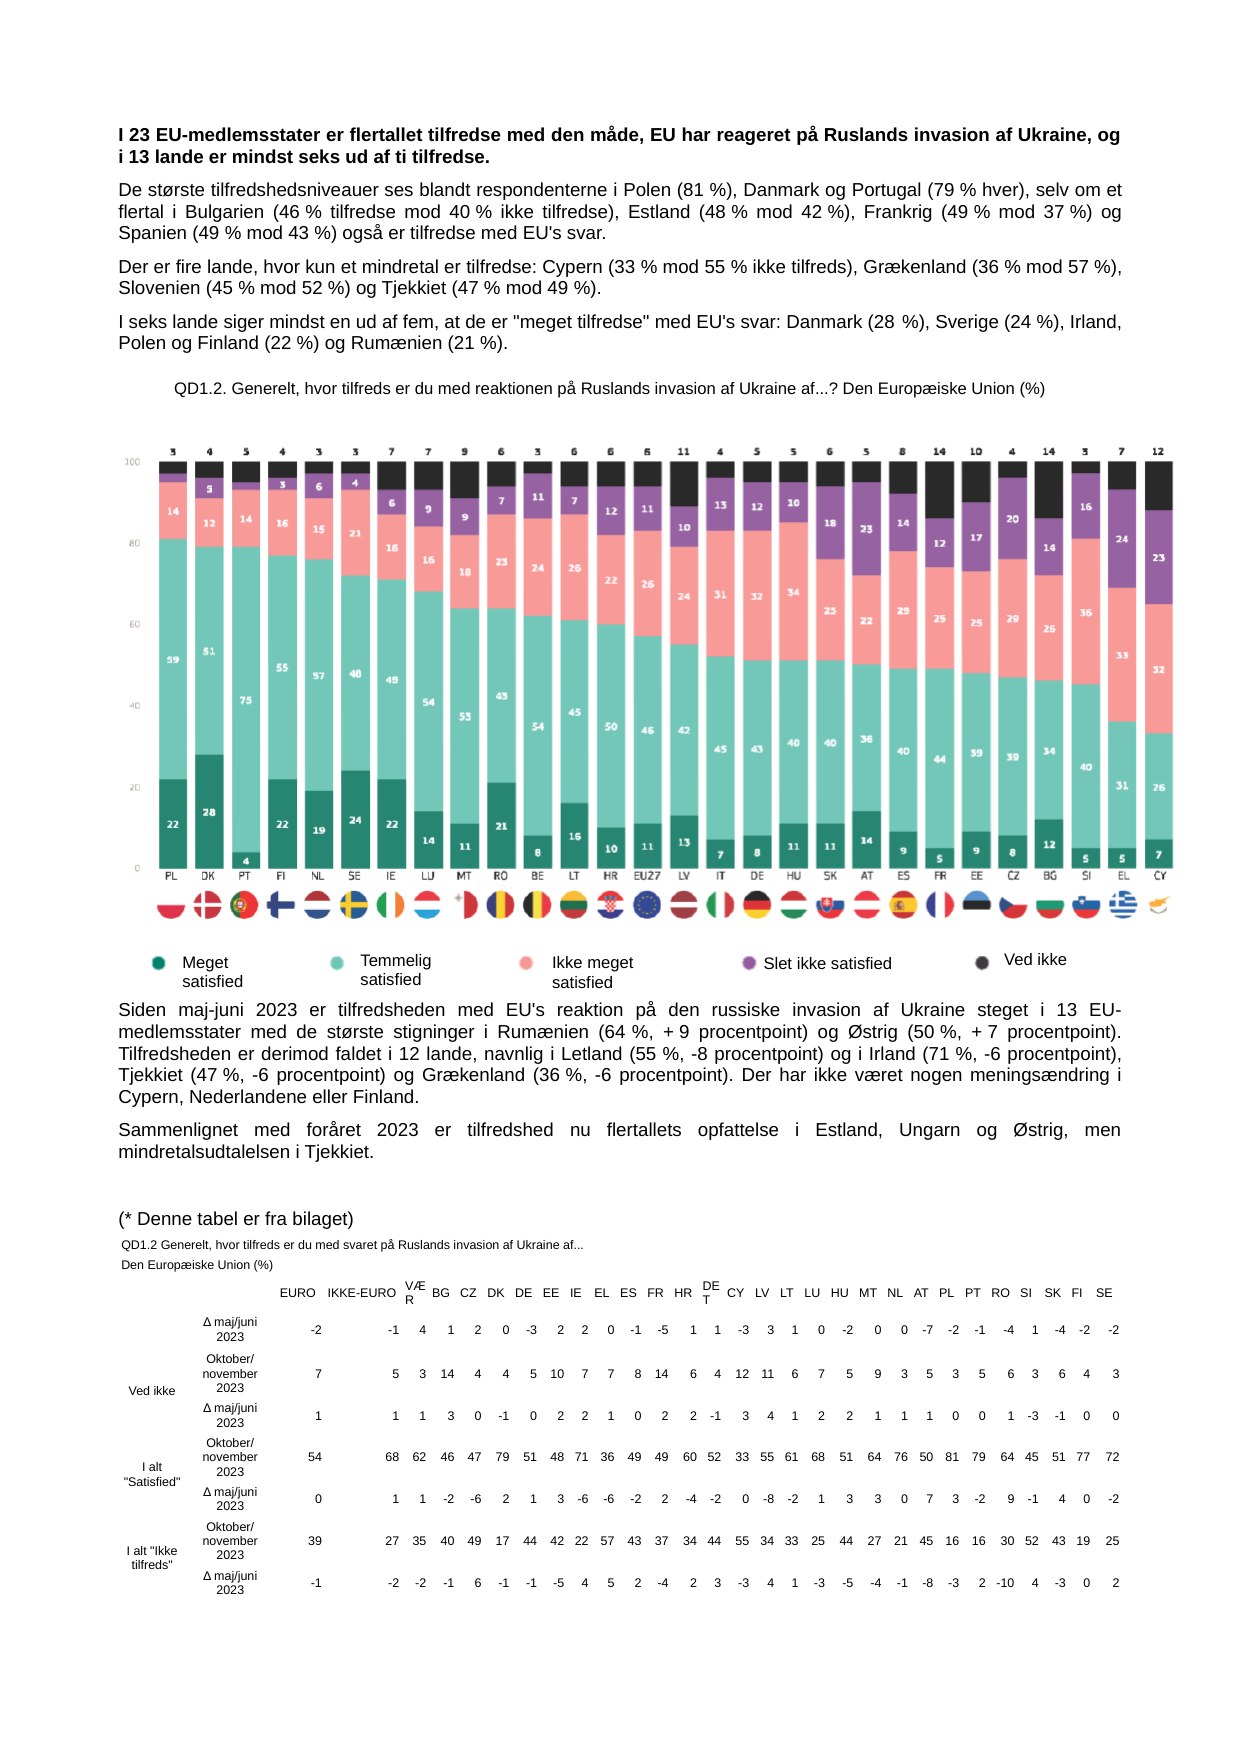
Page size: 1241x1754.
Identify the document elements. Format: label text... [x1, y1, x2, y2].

table_cell -10 [988, 1565, 1017, 1600]
table_cell 2 [567, 1398, 591, 1433]
table_cell 7 [567, 1349, 591, 1398]
table_cell 1 [325, 1398, 402, 1433]
table_cell [118, 1310, 186, 1349]
table_cell 51 [828, 1433, 856, 1482]
table_cell [856, 1255, 884, 1275]
table_cell 6 [671, 1349, 699, 1398]
table_cell 44 [512, 1516, 540, 1565]
table_cell [988, 1255, 1017, 1275]
table_cell 3 [752, 1310, 777, 1349]
text I seks lande siger mindst en ud af fem, at de er "meget tilfredse" med EU's svar: Danmark (28 %), Sverige (24 %), Irland, Polen og Finland (22 %) og Rumænien (21 %). [118, 311, 1122, 354]
text I 23 EU-medlemsstater er flertallet tilfredse med den måde, EU har reageret på Ruslands invasion af Ukraine, og i 13 lande er mindst seks ud af ti tilfredse. [118, 124, 1122, 167]
table_cell 21 [884, 1516, 911, 1565]
table_cell 3 [700, 1565, 724, 1600]
table_cell EE [540, 1275, 567, 1310]
table_cell 5 [911, 1349, 936, 1398]
table_cell 6 [988, 1349, 1017, 1398]
table_cell 2 [828, 1398, 856, 1433]
table_header [1041, 1235, 1068, 1255]
table_cell -8 [752, 1482, 777, 1516]
table_cell 27 [856, 1516, 884, 1565]
table_cell -2 [962, 1482, 988, 1516]
table_cell 7 [911, 1482, 936, 1516]
table_cell 0 [884, 1310, 911, 1349]
table_cell [962, 1255, 988, 1275]
table_cell -5 [540, 1565, 567, 1600]
table_cell -2 [936, 1310, 962, 1349]
table_cell [724, 1255, 752, 1275]
table_cell 0 [591, 1310, 617, 1349]
table_cell -3 [936, 1565, 962, 1600]
table_cell 30 [988, 1516, 1017, 1565]
table_header [911, 1235, 936, 1255]
table_cell 3 [936, 1482, 962, 1516]
table_cell 0 [617, 1398, 644, 1433]
table_cell -1 [884, 1565, 911, 1600]
table_cell 0 [277, 1482, 324, 1516]
picture [145, 939, 992, 995]
table_cell 51 [512, 1433, 540, 1482]
table_cell -1 [277, 1565, 324, 1600]
table_cell HR [671, 1275, 699, 1310]
table_cell SI [1017, 1275, 1041, 1310]
table_cell 57 [591, 1516, 617, 1565]
table_cell 1 [777, 1310, 801, 1349]
table_cell VÆR [402, 1275, 429, 1310]
table_cell 49 [644, 1433, 671, 1482]
table_cell -3 [1017, 1398, 1041, 1433]
table_cell [828, 1255, 856, 1275]
table_cell 50 [911, 1433, 936, 1482]
table_cell 1 [591, 1398, 617, 1433]
table_cell -4 [671, 1482, 699, 1516]
table_cell 1 [911, 1398, 936, 1433]
table_cell 2 [671, 1565, 699, 1600]
table_cell 4 [484, 1349, 512, 1398]
table_header [801, 1235, 828, 1255]
table_cell 4 [402, 1310, 429, 1349]
table_cell 1 [700, 1310, 724, 1349]
table_cell EURO [277, 1275, 324, 1310]
table_cell I alt "Ikke tilfreds" [118, 1516, 186, 1600]
table_cell 68 [325, 1433, 402, 1482]
table_cell -8 [911, 1565, 936, 1600]
table_cell -6 [457, 1482, 484, 1516]
table_cell CY [724, 1275, 752, 1310]
table_cell 52 [700, 1433, 724, 1482]
table_cell 5 [962, 1349, 988, 1398]
table_cell 60 [671, 1433, 699, 1482]
table_cell -2 [429, 1482, 457, 1516]
table_cell -1 [512, 1565, 540, 1600]
table_cell 47 [457, 1433, 484, 1482]
table_cell 9 [988, 1482, 1017, 1516]
text Siden maj-juni 2023 er tilfredsheden med EU's reaktion på den russiske invasion af Ukraine steget i 13 EU-medlemsstater med de største stigninger i Rumænien (64 %, + 9 procentpoint) og Østrig (50 %, + 7 procentpoint). Tilfredsheden er derimod faldet i 12 lande, navnlig i Letland (55 %, -8 procentpoint) og i Irland (71 %, -6 procentpoint), Tjekkiet (47 %, -6 procentpoint) og Grækenland (36 %, -6 procentpoint). Der har ikke været nogen meningsændring i Cypern, Nederlandene eller Finland. [118, 366, 1122, 440]
table_cell Oktober/november 2023 [186, 1349, 274, 1398]
table_cell 5 [512, 1349, 540, 1398]
table_cell 2 [644, 1482, 671, 1516]
table_cell 79 [962, 1433, 988, 1482]
table_cell 6 [457, 1565, 484, 1600]
table_cell -2 [325, 1565, 402, 1600]
table_cell 7 [801, 1349, 828, 1398]
table_cell 34 [671, 1516, 699, 1565]
table_cell MT [856, 1275, 884, 1310]
text Siden maj-juni 2023 er tilfredsheden med EU's reaktion på den russiske invasion af Ukraine steget i 13 EU-medlemsstater med de største stigninger i Rumænien (64 %, + 9 procentpoint) og Østrig (50 %, + 7 procentpoint). Tilfredsheden er derimod faldet i 12 lande, navnlig i Letland (55 %, -8 procentpoint) og i Irland (71 %, -6 procentpoint), Tjekkiet (47 %, -6 procentpoint) og Grækenland (36 %, -6 procentpoint). Der har ikke været nogen meningsændring i Cypern, Nederlandene eller Finland. [118, 928, 1122, 1107]
text Sammenlignet med foråret 2023 er tilfredshed nu flertallets opfattelse i Estland, Ungarn og Østrig, men mindretalsudtalelsen i Tjekkiet. [118, 1119, 1122, 1162]
table_cell 81 [936, 1433, 962, 1482]
table_cell 51 [1041, 1433, 1068, 1482]
table_cell 0 [1093, 1398, 1122, 1433]
table_header [1093, 1235, 1122, 1255]
table_cell -5 [644, 1310, 671, 1349]
table_cell 64 [988, 1433, 1017, 1482]
table_cell 1 [856, 1398, 884, 1433]
table_cell 1 [777, 1565, 801, 1600]
table_cell 6 [777, 1349, 801, 1398]
table_cell 0 [856, 1310, 884, 1349]
table_cell 33 [724, 1433, 752, 1482]
table_cell 0 [457, 1398, 484, 1433]
table_cell 0 [962, 1398, 988, 1433]
table_cell FI [1069, 1275, 1093, 1310]
table_cell 11 [752, 1349, 777, 1398]
table_cell AT [911, 1275, 936, 1310]
table_cell 0 [801, 1310, 828, 1349]
table_cell 16 [936, 1516, 962, 1565]
table_cell 4 [752, 1398, 777, 1433]
table_cell 5 [828, 1349, 856, 1398]
table_cell Δ maj/juni 2023 [186, 1310, 274, 1349]
table_cell 48 [540, 1433, 567, 1482]
table_cell 2 [644, 1398, 671, 1433]
table_cell NL [884, 1275, 911, 1310]
table_cell 8 [617, 1349, 644, 1398]
table_cell 0 [512, 1398, 540, 1433]
table_cell -1 [1017, 1482, 1041, 1516]
table_cell 0 [724, 1482, 752, 1516]
table_cell 55 [752, 1433, 777, 1482]
table_cell BG [429, 1275, 457, 1310]
table_cell -3 [512, 1310, 540, 1349]
table_cell -4 [856, 1565, 884, 1600]
table_cell 9 [856, 1349, 884, 1398]
table_cell 16 [962, 1516, 988, 1565]
table_cell 2 [671, 1398, 699, 1433]
table_cell 49 [617, 1433, 644, 1482]
table_cell 3 [936, 1349, 962, 1398]
table_cell 43 [617, 1516, 644, 1565]
table_cell 4 [567, 1565, 591, 1600]
table_header [828, 1235, 856, 1255]
table_cell -1 [962, 1310, 988, 1349]
table_cell 1 [1017, 1310, 1041, 1349]
table_cell 4 [700, 1349, 724, 1398]
table_header [936, 1235, 962, 1255]
table_cell 62 [402, 1433, 429, 1482]
table_cell 34 [752, 1516, 777, 1565]
table_cell 39 [277, 1516, 324, 1565]
table_cell 54 [277, 1433, 324, 1482]
table_cell 17 [484, 1516, 512, 1565]
table_cell 12 [724, 1349, 752, 1398]
table_cell 2 [962, 1565, 988, 1600]
table_cell FR [644, 1275, 671, 1310]
table_cell 10 [540, 1349, 567, 1398]
table_cell Ved ikke [118, 1349, 186, 1433]
table_cell 1 [777, 1398, 801, 1433]
table_cell [752, 1255, 777, 1275]
table_cell 52 [1017, 1516, 1041, 1565]
table_cell 71 [567, 1433, 591, 1482]
table_cell 2 [567, 1310, 591, 1349]
table_cell 1 [884, 1398, 911, 1433]
table_cell 44 [700, 1516, 724, 1565]
table_cell -7 [911, 1310, 936, 1349]
table_cell 1 [988, 1398, 1017, 1433]
table_cell 1 [402, 1398, 429, 1433]
table_cell -2 [700, 1482, 724, 1516]
table_cell 37 [644, 1516, 671, 1565]
table_cell EL [591, 1275, 617, 1310]
table_cell RO [988, 1275, 1017, 1310]
table_cell -1 [429, 1565, 457, 1600]
table_cell 3 [1093, 1349, 1122, 1398]
table_cell 0 [1069, 1565, 1093, 1600]
table_cell 3 [724, 1398, 752, 1433]
table_cell Oktober/november 2023 [186, 1516, 274, 1565]
table_header [1017, 1235, 1041, 1255]
table_cell [777, 1255, 801, 1275]
table_cell 68 [801, 1433, 828, 1482]
table_cell 2 [801, 1398, 828, 1433]
table_cell 0 [884, 1482, 911, 1516]
table_cell LU [801, 1275, 828, 1310]
table_cell 4 [1017, 1565, 1041, 1600]
table_cell 0 [484, 1310, 512, 1349]
table_cell 3 [856, 1482, 884, 1516]
table_cell -1 [484, 1398, 512, 1433]
table_cell Δ maj/juni 2023 [186, 1565, 274, 1600]
table_cell 3 [828, 1482, 856, 1516]
table_cell 5 [325, 1349, 402, 1398]
table_cell I alt "Satisfied" [118, 1433, 186, 1516]
table_cell 4 [752, 1565, 777, 1600]
table_cell 1 [671, 1310, 699, 1349]
table_header [1069, 1235, 1093, 1255]
table_cell 6 [1041, 1349, 1068, 1398]
table_cell -1 [700, 1398, 724, 1433]
table_cell DE [512, 1275, 540, 1310]
table_cell 0 [1069, 1398, 1093, 1433]
table_cell 2 [617, 1565, 644, 1600]
table_header [884, 1235, 911, 1255]
table_cell -1 [1041, 1398, 1068, 1433]
table_cell [186, 1275, 274, 1310]
table_cell -4 [988, 1310, 1017, 1349]
table_cell -3 [801, 1565, 828, 1600]
table_cell 4 [1041, 1482, 1068, 1516]
table_cell 2 [1093, 1565, 1122, 1600]
table_cell Oktober/november 2023 [186, 1433, 274, 1482]
table_cell SK [1041, 1275, 1068, 1310]
table_cell 14 [429, 1349, 457, 1398]
table_cell 76 [884, 1433, 911, 1482]
table_header [856, 1235, 884, 1255]
table_cell 55 [724, 1516, 752, 1565]
table_cell [1093, 1255, 1122, 1275]
table_cell 45 [1017, 1433, 1041, 1482]
table_cell 0 [936, 1398, 962, 1433]
table_cell Δ maj/juni 2023 [186, 1482, 274, 1516]
table_cell [801, 1255, 828, 1275]
table_cell -5 [828, 1565, 856, 1600]
table_cell 3 [1017, 1349, 1041, 1398]
table_cell 0 [1069, 1482, 1093, 1516]
table_cell 19 [1069, 1516, 1093, 1565]
table_cell 33 [777, 1516, 801, 1565]
table_cell HU [828, 1275, 856, 1310]
table_cell 14 [644, 1349, 671, 1398]
table_cell [1069, 1255, 1093, 1275]
table_cell 3 [884, 1349, 911, 1398]
table_cell -2 [828, 1310, 856, 1349]
table_cell 25 [801, 1516, 828, 1565]
picture [118, 440, 1177, 928]
table_cell 40 [429, 1516, 457, 1565]
table_cell [884, 1255, 911, 1275]
table_cell -2 [1093, 1310, 1122, 1349]
table_cell 7 [591, 1349, 617, 1398]
table_cell 42 [540, 1516, 567, 1565]
table_cell 61 [777, 1433, 801, 1482]
table_cell 4 [457, 1349, 484, 1398]
table_cell 4 [1069, 1349, 1093, 1398]
text (* Denne tabel er fra bilaget) [118, 1207, 1122, 1229]
table_cell [1041, 1255, 1068, 1275]
table_cell 5 [591, 1565, 617, 1600]
table_header [962, 1235, 988, 1255]
table_cell -2 [777, 1482, 801, 1516]
table_cell 7 [277, 1349, 324, 1398]
table_cell DET [700, 1275, 724, 1310]
table_cell 2 [540, 1398, 567, 1433]
table_cell 46 [429, 1433, 457, 1482]
table_cell -2 [1093, 1482, 1122, 1516]
table_cell 43 [1041, 1516, 1068, 1565]
table_cell 1 [512, 1482, 540, 1516]
table_cell 2 [457, 1310, 484, 1349]
table_cell -1 [617, 1310, 644, 1349]
table_cell 27 [325, 1516, 402, 1565]
table_header [988, 1235, 1017, 1255]
table_cell -2 [402, 1565, 429, 1600]
table_cell [936, 1255, 962, 1275]
table_cell PT [962, 1275, 988, 1310]
table_cell -2 [1069, 1310, 1093, 1349]
table_cell [1017, 1255, 1041, 1275]
table_cell -4 [644, 1565, 671, 1600]
table_cell 77 [1069, 1433, 1093, 1482]
text Der er fire lande, hvor kun et mindretal er tilfredse: Cypern (33 % mod 55 % ikke tilfreds), Grækenland (36 % mod 57 %), Slovenien (45 % mod 52 %) og Tjekkiet (47 % mod 49 %). [118, 256, 1122, 299]
table_cell [700, 1255, 724, 1275]
table_cell 1 [277, 1398, 324, 1433]
table_cell -2 [277, 1310, 324, 1349]
text De største tilfredshedsniveauer ses blandt respondenterne i Polen (81 %), Danmark og Portugal (79 % hver), selv om et flertal i Bulgarien (46 % tilfredse mod 40 % ikke tilfredse), Estland (48 % mod 42 %), Frankrig (49 % mod 37 %) og Spanien (49 % mod 43 %) også er tilfredse med EU's svar. [118, 179, 1122, 244]
table_cell 1 [402, 1482, 429, 1516]
table_cell 45 [911, 1516, 936, 1565]
table_cell LT [777, 1275, 801, 1310]
table_cell 49 [457, 1516, 484, 1565]
table_cell 3 [429, 1398, 457, 1433]
table_cell SE [1093, 1275, 1122, 1310]
table_cell 3 [540, 1482, 567, 1516]
table_cell 35 [402, 1516, 429, 1565]
table_cell -6 [567, 1482, 591, 1516]
table_cell [118, 1275, 186, 1310]
table_cell 25 [1093, 1516, 1122, 1565]
table_cell DK [484, 1275, 512, 1310]
table_header QD1.2 Generelt, hvor tilfreds er du med svaret på Ruslands invasion af Ukraine af... [118, 1235, 777, 1255]
table_cell 2 [484, 1482, 512, 1516]
table_cell IE [567, 1275, 591, 1310]
table_cell [911, 1255, 936, 1275]
table_cell 1 [325, 1482, 402, 1516]
table_cell 36 [591, 1433, 617, 1482]
table_cell -2 [617, 1482, 644, 1516]
table_cell IKKE-EURO [325, 1275, 402, 1310]
table_cell -4 [1041, 1310, 1068, 1349]
table_cell -3 [724, 1310, 752, 1349]
table_cell Δ maj/juni 2023 [186, 1398, 274, 1433]
table_cell Den Europæiske Union (%) [118, 1255, 699, 1275]
table_cell 1 [801, 1482, 828, 1516]
table_cell 22 [567, 1516, 591, 1565]
table_cell -3 [724, 1565, 752, 1600]
table_cell 3 [402, 1349, 429, 1398]
table_cell CZ [457, 1275, 484, 1310]
table_cell ES [617, 1275, 644, 1310]
table_cell 64 [856, 1433, 884, 1482]
table_header [777, 1235, 801, 1255]
table_cell 44 [828, 1516, 856, 1565]
table_cell LV [752, 1275, 777, 1310]
table_cell -6 [591, 1482, 617, 1516]
table_cell 72 [1093, 1433, 1122, 1482]
table_cell 1 [429, 1310, 457, 1349]
table_cell 2 [540, 1310, 567, 1349]
table_cell -1 [484, 1565, 512, 1600]
table_cell 79 [484, 1433, 512, 1482]
table_cell PL [936, 1275, 962, 1310]
table_cell -3 [1041, 1565, 1068, 1600]
table_cell -1 [325, 1310, 402, 1349]
